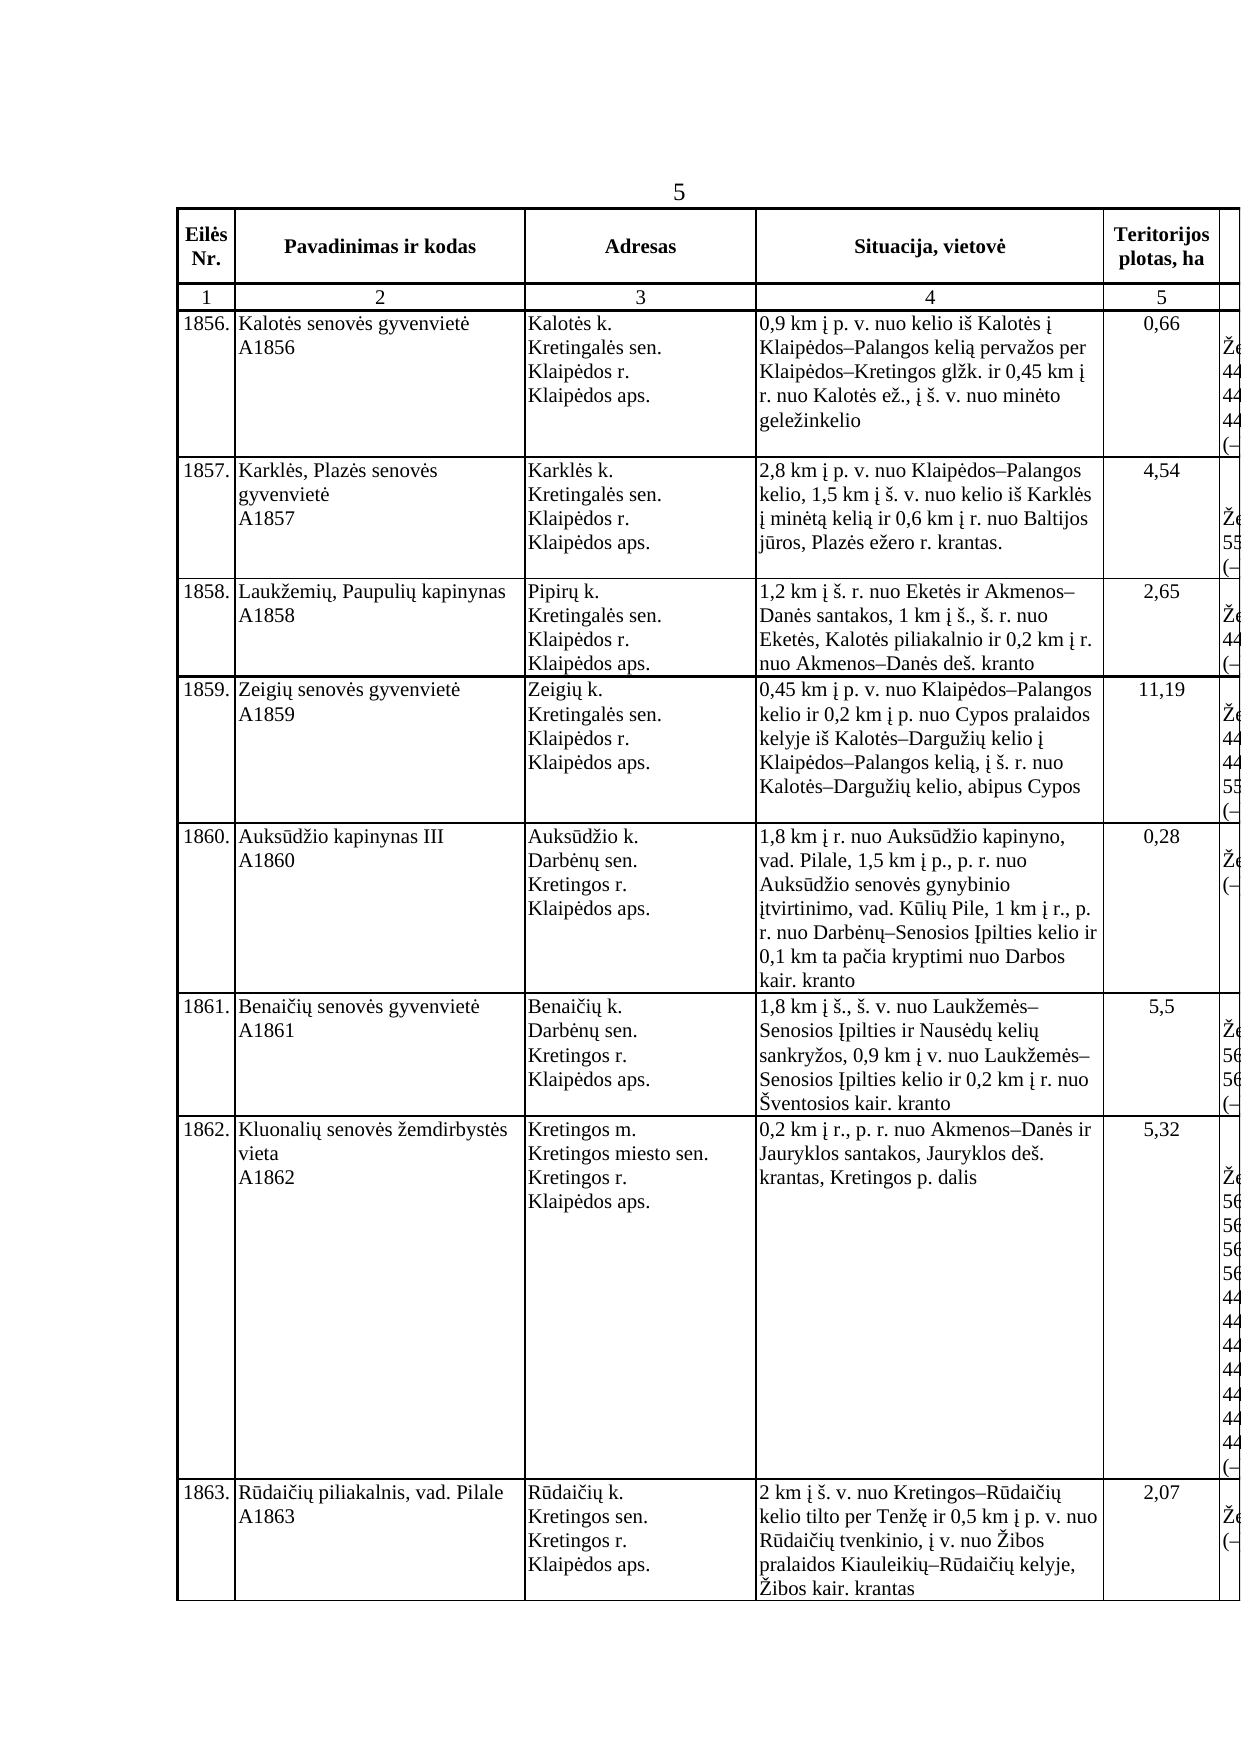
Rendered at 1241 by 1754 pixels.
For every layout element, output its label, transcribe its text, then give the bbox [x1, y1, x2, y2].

table_cell Žemės sklypo unikalus numeris: 4400-0195-8494, 4400-0292-9448, 4400-0379-1574, (–) [1220, 312, 1239, 456]
table_cell 6 [1220, 285, 1239, 309]
table_cell 0,66 [1104, 312, 1219, 456]
table_cell Karklės, Plazės senovės gyvenvietė A1857 [236, 458, 524, 578]
table_cell 1863. [179, 1480, 234, 1600]
table_cell Rūdaičių k. Kretingos sen. Kretingos r. Klaipėdos aps. [526, 1480, 755, 1600]
table_cell Pipirų k. Kretingalės sen. Klaipėdos r. Klaipėdos aps. [526, 579, 755, 675]
table_cell Karklės k. Kretingalės sen. Klaipėdos r. Klaipėdos aps. [526, 458, 755, 578]
table_header Pavadinimas ir kodas [236, 210, 524, 282]
table_cell Auksūdžio k. Darbėnų sen. Kretingos r. Klaipėdos aps. [526, 824, 755, 992]
table_cell 0,28 [1104, 824, 1219, 992]
table_cell 1 [179, 285, 234, 309]
table_cell Zeigių k. Kretingalės sen. Klaipėdos r. Klaipėdos aps. [526, 678, 755, 822]
table_cell Kalotės senovės gyvenvietė A1856 [236, 312, 524, 456]
table_cell 1858. [179, 579, 234, 675]
table_cell Kalotės k. Kretingalės sen. Klaipėdos r. Klaipėdos aps. [526, 312, 755, 456]
table_cell 5,32 [1104, 1117, 1219, 1478]
table_cell 11,19 [1104, 678, 1219, 822]
table_cell Laukžemių, Paupulių kapinynas A1858 [236, 579, 524, 675]
table_header Nekilnojamojo turto registro duomenys [1220, 210, 1239, 282]
table_cell 5,5 [1104, 994, 1219, 1115]
table_header Situacija, vietovė [757, 210, 1103, 282]
table_cell Benaičių senovės gyvenvietė A1861 [236, 994, 524, 1115]
table_cell 1857. [179, 458, 234, 578]
table_cell 2,8 km į p. v. nuo Klaipėdos–Palangos kelio, 1,5 km į š. v. nuo kelio iš Karklės į minėtą kelią ir 0,6 km į r. nuo Baltijos jūros, Plazės ežero r. krantas. [757, 458, 1103, 578]
table_cell 0,2 km į r., p. r. nuo Akmenos–Danės ir Jauryklos santakos, Jauryklos deš. krantas, Kretingos p. dalis [757, 1117, 1103, 1478]
table_cell 1862. [179, 1117, 234, 1478]
table_cell 1,8 km į r. nuo Auksūdžio kapinyno, vad. Pilale, 1,5 km į p., p. r. nuo Auksūdžio senovės gynybinio įtvirtinimo, vad. Kūlių Pile, 1 km į r., p. r. nuo Darbėnų–Senosios Įpilties kelio ir 0,1 km ta pačia kryptimi nuo Darbos kair. kranto [757, 824, 1103, 992]
table_cell 1860. [179, 824, 234, 992]
table_cell 1856. [179, 312, 234, 456]
table_cell 2,07 [1104, 1480, 1219, 1600]
table_cell Kluonalių senovės žemdirbystės vieta A1862 [236, 1117, 524, 1478]
table_cell Žemės sklypo unikalus numeris: 4400-0313-1320, (–) [1220, 579, 1239, 675]
table_header Adresas [526, 210, 755, 282]
table_cell Zeigių senovės gyvenvietė A1859 [236, 678, 524, 822]
table_cell Benaičių k. Darbėnų sen. Kretingos r. Klaipėdos aps. [526, 994, 755, 1115]
table_cell 4 [757, 285, 1103, 309]
table_cell 0,9 km į p. v. nuo kelio iš Kalotės į Klaipėdos–Palangos kelią pervažos per Klaipėdos–Kretingos glžk. ir 0,45 km į r. nuo Kalotės ež., į š. v. nuo minėto geležinkelio [757, 312, 1103, 456]
table_cell Auksūdžio kapinynas III A1860 [236, 824, 524, 992]
table_cell Žemės sklypo unikalus numeris: 5528-0004-0022, (–) [1220, 458, 1239, 578]
table_cell Žemės sklypo unikalus numeris: (–) [1220, 824, 1239, 992]
table_cell Rūdaičių piliakalnis, vad. Pilale A1863 [236, 1480, 524, 1600]
table_header Eilės Nr. [179, 210, 234, 282]
table_cell 3 [526, 285, 755, 309]
table_cell Žemės sklypo unikalus numeris: 4400-0236-2358, 4400-0172-4943, 5528-0001-0286, (–) [1220, 678, 1239, 822]
table_header Teritorijos plotas, ha [1104, 210, 1219, 282]
table_cell 4,54 [1104, 458, 1219, 578]
table_cell 1,2 km į š. r. nuo Eketės ir Akmenos–Danės santakos, 1 km į š., š. r. nuo Eketės, Kalotės piliakalnio ir 0,2 km į r. nuo Akmenos–Danės deš. kranto [757, 579, 1103, 675]
table_cell 1859. [179, 678, 234, 822]
table_cell 5 [1104, 285, 1219, 309]
table_cell 1861. [179, 994, 234, 1115]
table_cell 2 km į š. v. nuo Kretingos–Rūdaičių kelio tilto per Tenžę ir 0,5 km į p. v. nuo Rūdaičių tvenkinio, į v. nuo Žibos pralaidos Kiauleikių–Rūdaičių kelyje, Žibos kair. krantas [757, 1480, 1103, 1600]
table_cell 2 [236, 285, 524, 309]
table_cell 1,8 km į š., š. v. nuo Laukžemės–Senosios Įpilties ir Nausėdų kelių sankryžos, 0,9 km į v. nuo Laukžemės–Senosios Įpilties kelio ir 0,2 km į r. nuo Šventosios kair. kranto [757, 994, 1103, 1115]
table_cell 2,65 [1104, 579, 1219, 675]
table_cell 0,45 km į p. v. nuo Klaipėdos–Palangos kelio ir 0,2 km į p. nuo Cypos pralaidos kelyje iš Kalotės–Dargužių kelio į Klaipėdos–Palangos kelią, į š. r. nuo Kalotės–Dargužių kelio, abipus Cypos [757, 678, 1103, 822]
table_cell Kretingos m. Kretingos miesto sen. Kretingos r. Klaipėdos aps. [526, 1117, 755, 1478]
table_cell Žemės sklypo unikalus numeris: 5667-0001-0098, 5667-0001-0085, (–) [1220, 994, 1239, 1115]
table_cell Žemės sklypo unikalus numeris: (–) [1220, 1480, 1239, 1600]
table_cell Žemės sklypo unikalus numeris: 5634-0007-0274, 5634-0007-0283, 5634-0007-0309, 5634-0007-0311, 4400-0083-6624, 4400-0083-6757, 4400-0083-6813, 4400-0083-6924, 4400-0134-7268, 4400-0193-7933, 4400-0193-8163, (–) [1220, 1117, 1239, 1478]
